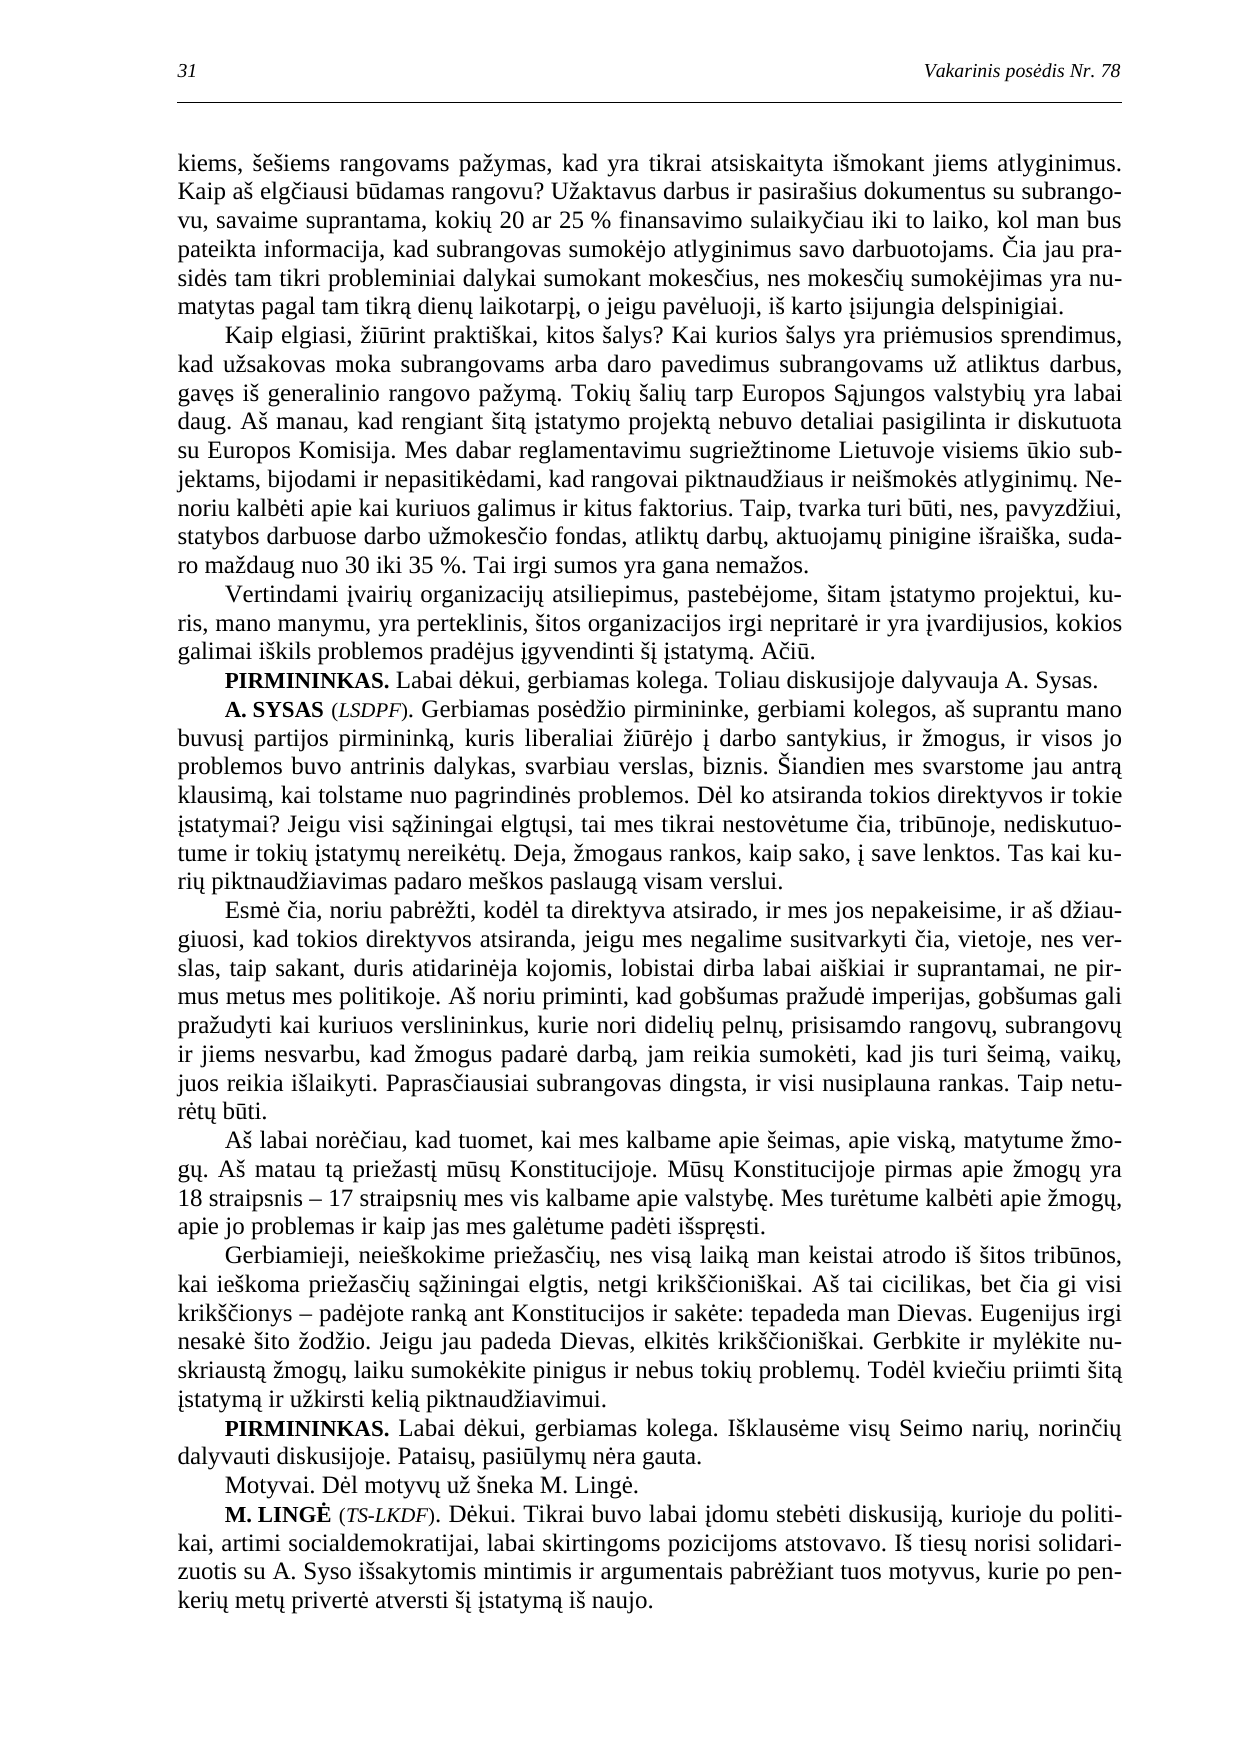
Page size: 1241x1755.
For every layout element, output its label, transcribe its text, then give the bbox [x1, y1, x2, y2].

text PIRMININKAS. La­bai dė­kui, ger­bia­mas ko­le­ga. Iš­klau­sė­me vi­sų Sei­mo na­rių, no­rin­čių da­ly­vau­ti dis­ku­si­jo­je. Pa­tai­sų, pa­siū­ly­mų nė­ra gau­ta. [177, 1413, 1122, 1470]
text Kaip el­gia­si, žiū­rint prak­tiš­kai, ki­tos ša­lys? Kai ku­rios ša­lys yra pri­ėmu­sios spren­di­mus, kad už­sa­ko­vas mo­ka su­bran­go­vams ar­ba da­ro pa­ve­di­mus su­bran­go­vams už at­lik­tus dar­bus, ga­vęs iš generalinio ­ran­go­vo pa­žy­mą. To­kių ša­lių tarp Eu­ro­pos Są­jun­gos vals­ty­bių yra la­bai daug. Aš ma­nau, kad ren­giant ši­tą įsta­ty­mo pro­jek­tą ne­bu­vo de­ta­liai pa­si­gi­lin­ta ir dis­ku­tuo­ta su Eu­ro­pos Ko­mi­si­ja. Mes da­bar reg­la­men­ta­vi­mu su­griež­ti­no­me Lie­tu­vo­je vi­siems ūkio sub­jek­tams, bi­jo­da­mi ir ne­pa­si­ti­kė­da­mi, kad ran­go­vai pik­tnau­džiaus ir ne­iš­mo­kės at­ly­gi­ni­mų. Ne­no­riu kal­bė­ti apie kai ku­riuos ga­li­mus ir ki­tus fak­to­rius. Taip, tvar­ka tu­ri bū­ti, nes, pa­vyz­džiui, sta­ty­bos dar­buo­se dar­bo už­mo­kes­čio fon­das, at­lik­tų dar­bų, ak­tuo­ja­mų pi­ni­gi­ne iš­raiš­ka, su­da­ro maž­daug nuo 30 iki 35 %. Tai ir­gi su­mos yra ga­na ne­ma­žos. [177, 320, 1122, 579]
text Ver­tin­da­mi įvai­rių or­ga­ni­za­ci­jų at­si­lie­pi­mus, pa­ste­bė­jo­me, ši­tam įsta­ty­mo pro­jek­tui, ku­ris, ma­no ma­ny­mu, yra per­tek­li­nis, ši­tos or­ga­ni­za­ci­jos ir­gi ne­pri­ta­rė ir yra įvar­di­ju­sios, ko­kios ga­li­mai iš­kils pro­ble­mos pra­dė­jus įgy­ven­din­ti šį įsta­ty­mą. Ačiū. [177, 579, 1122, 665]
text Aš la­bai no­rė­čiau, kad tuo­met, kai mes kal­ba­me apie šei­mas, apie vis­ką, ma­ty­tu­me žmo­gų. Aš ma­tau tą prie­žas­tį mū­sų Kon­sti­tu­ci­jo­je. Mū­sų Kon­sti­tu­ci­jo­je pir­mas apie žmo­gų yra 18 straips­nis – 17 straips­nių mes vis kal­ba­me apie vals­ty­bę. Mes tu­rė­tu­me kal­bė­ti apie žmo­gų, apie jo pro­ble­mas ir kaip jas mes ga­lė­tu­me pa­dė­ti iš­spręs­ti. [177, 1125, 1122, 1240]
text M. LINGĖ (TS-LKDF). Dė­kui. Tik­rai bu­vo la­bai įdo­mu ste­bė­ti dis­ku­si­ją, ku­rio­je du po­li­ti­kai, ar­ti­mi so­cial­de­mok­ra­ti­jai, la­bai skir­tin­goms po­zi­ci­joms at­sto­va­vo. Iš tie­sų no­ri­si so­li­da­ri­zuo­tis su A. Sy­so iš­sa­ky­to­mis min­ti­mis ir ar­gu­men­tais pa­brė­žiant tuos mo­ty­vus, ku­rie po pen­ke­rių me­tų pri­ver­tė at­vers­ti šį įsta­ty­mą iš nau­jo. [177, 1499, 1122, 1614]
text kiems, še­šiems ran­go­vams pa­žy­mas, kad yra tik­rai at­si­skai­ty­ta iš­mo­kant jiems at­ly­gi­ni­mus. Kaip aš elg­čiau­si bū­da­mas ran­go­vu? Už­ak­ta­vus dar­bus ir pa­si­ra­šius do­ku­men­tus su su­bran­go­vu, sa­vai­me su­pran­ta­ma, ko­kių 20 ar 25 % fi­nan­sa­vi­mo su­lai­ky­čiau iki to lai­ko, kol man bus pa­teik­ta in­for­ma­ci­ja, kad su­bran­go­vas su­mo­kė­jo at­ly­gi­ni­mus sa­vo dar­buo­to­jams. Čia jau pra­si­dės tam tik­ri pro­ble­mi­niai da­ly­kai su­mo­kant mo­kes­čius, nes mo­kes­čių su­mo­kė­ji­mas yra nu­ma­ty­tas pa­gal tam tik­rą die­nų lai­ko­tar­pį, o jei­gu pa­vė­luo­ji, iš kar­to įsi­jun­gia dels­pi­ni­giai. [177, 148, 1122, 320]
text A. SYSAS (LSDPF). Ger­bia­mas po­sė­džio pir­mi­nin­ke, ger­bia­mi ko­le­gos, aš su­pran­tu ma­no bu­vu­sį par­ti­jos pir­mi­nin­ką, ku­ris li­be­ra­liai žiū­rė­jo į dar­bo san­ty­kius, ir žmo­gus, ir vi­sos jo pro­ble­mos bu­vo ant­ri­nis da­ly­kas, svar­biau ver­slas, biz­nis. Šian­dien mes svars­to­me jau an­trą klau­si­mą, kai tols­ta­me nuo pa­grin­di­nės pro­ble­mos. Dėl ko at­si­ran­da to­kios di­rek­ty­vos ir to­kie įsta­ty­mai? Jei­gu vi­si są­ži­nin­gai elg­tų­si, tai mes tik­rai ne­sto­vė­tu­me čia, tri­bū­no­je, ne­dis­ku­tuo­tu­me ir to­kių įsta­ty­mų ne­rei­kė­tų. De­ja, žmo­gaus ran­kos, kaip sa­ko, į sa­ve lenk­tos. Tas kai ku­rių pik­tnau­džia­vi­mas pa­da­ro meš­kos pa­slau­gą vi­sam ver­slui. [177, 694, 1122, 895]
text PIRMININKAS. La­bai dė­kui, ger­bia­mas ko­le­ga. To­liau dis­ku­si­jo­je da­ly­vau­ja A. Sy­sas. [177, 665, 1122, 694]
text Mo­ty­vai. Dėl mo­ty­vų už šne­ka M. Lin­gė. [177, 1470, 1122, 1499]
text Es­mė čia, no­riu pa­brėž­ti, ko­dėl ta di­rek­ty­va at­si­ra­do, ir mes jos ne­pa­kei­si­me, ir aš džiau­giuo­si, kad to­kios di­rek­ty­vos at­si­ran­da, jei­gu mes ne­ga­li­me su­si­tvar­ky­ti čia, vie­to­je, nes ver­slas, taip sa­kant, du­ris ati­da­ri­nė­ja ko­jo­mis, lo­bis­tai dir­ba la­bai aiš­kiai ir su­pran­ta­mai, ne pir­mus me­tus mes po­li­ti­ko­je. Aš no­riu pri­min­ti, kad gob­šu­mas pra­žu­dė im­pe­ri­jas, gob­šu­mas ga­li pra­žu­dy­ti kai ku­riuos ver­sli­nin­kus, ku­rie no­ri di­de­lių pel­nų, pri­si­sam­do ran­go­vų, su­bran­go­vų ir jiems ne­svar­bu, kad žmo­gus pa­da­rė dar­bą, jam rei­kia su­mo­kė­ti, kad jis tu­ri šei­mą, vai­kų, juos rei­kia iš­lai­ky­ti. Pa­pras­čiau­siai su­bran­go­vas dings­ta, ir vi­si nu­si­plau­na ran­kas. Taip ne­tu­rė­tų bū­ti. [177, 895, 1122, 1125]
text Ger­bia­mie­ji, ne­ieš­ko­ki­me prie­žas­čių, nes vi­są lai­ką man keis­tai at­ro­do iš ši­tos tri­bū­nos, kai ieš­ko­ma prie­žas­čių są­ži­nin­gai elg­tis, net­gi krikš­čio­niš­kai. Aš tai ci­ci­li­kas, bet čia gi vi­si krikš­čio­nys – pa­dė­jo­te ran­ką ant Kon­sti­tu­ci­jos ir sa­kė­te: te­pa­de­da man Die­vas. Eu­ge­ni­jus ir­gi ne­sa­kė ši­to žo­džio. Jei­gu jau pa­de­da Die­vas, el­ki­tės krikš­čio­niš­kai. Gerb­ki­te ir my­lė­ki­te nu­skriaus­tą žmo­gų, lai­ku su­mo­kė­ki­te pi­ni­gus ir ne­bus to­kių pro­ble­mų. To­dėl kvie­čiu pri­im­ti ši­tą įsta­ty­mą ir už­kirs­ti ke­lią pik­tnau­džia­vi­mui. [177, 1240, 1122, 1413]
